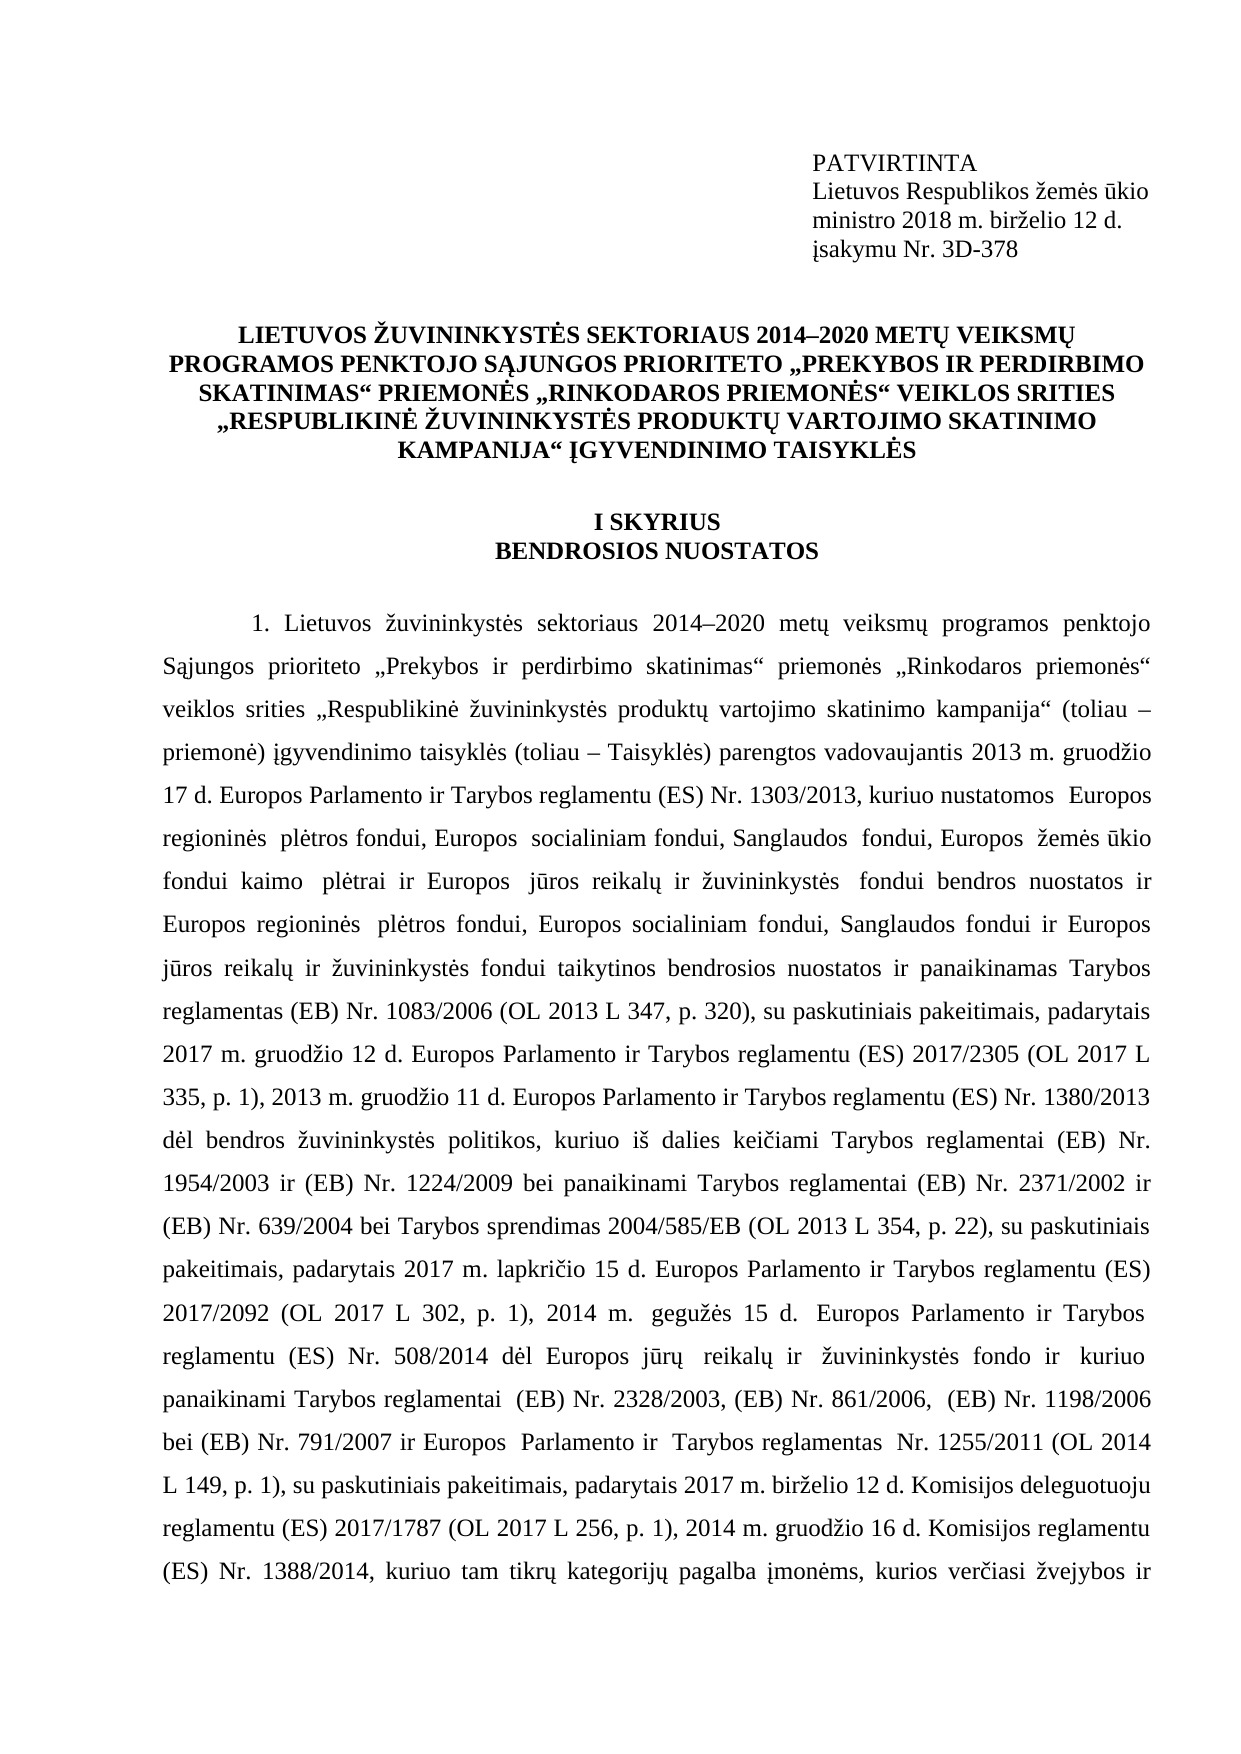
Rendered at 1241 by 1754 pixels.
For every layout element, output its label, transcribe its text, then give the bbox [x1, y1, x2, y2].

text LIETUVOS ŽUVININKYSTĖS SEKTORIAUS 2014–2020 METŲ VEIKSMŲ PROGRAMOS PENKTOJO SĄJUNGOS PRIORITETO „Prekybos ir perdirbimo skatinimas“ priemonėS „Rinkodaros priemonės“ VEIKLOS SRITIES „RESPUBLIKINĖ ŽUVININKYSTĖS PRODUKTŲ VARTOJIMO SKATINIMO KAMPANIJA“ įgyvendinimo taisyklĖS [162, 320, 1152, 464]
text patvirtinta [812, 148, 1152, 176]
text BENDROSIOS NUOSTATOS [162, 536, 1152, 564]
text įsakymu Nr. 3D-378 [812, 234, 1152, 263]
text I SKYRIUS [162, 507, 1152, 536]
text 1. Lietuvos žuvininkystės sektoriaus 2014–2020 metų veiksmų programos penktojo Sąjungos prioriteto „Prekybos ir perdirbimo skatinimas“ priemonės „Rinkodaros priemonės“ veiklos srities „Respublikinė žuvininkystės produktų vartojimo skatinimo kampanija“ (toliau – priemonė) įgyvendinimo taisyklės (toliau – Taisyklės) parengtos vadovaujantis 2013 m. gruodžio 17 d. Europos Parlamento ir Tarybos reglamentu (ES) Nr. 1303/2013, kuriuo nustatomos Europos regioninės plėtros fondui, Europos socialiniam fondui, Sanglaudos fondui, Europos žemės ūkio fondui kaimo plėtrai ir Europos jūros reikalų ir žuvininkystės fondui bendros nuostatos ir Europos regioninės plėtros fondui, Europos socialiniam fondui, Sanglaudos fondui ir Europos jūros reikalų ir žuvininkystės fondui taikytinos bendrosios nuostatos ir panaikinamas Tarybos reglamentas (EB) Nr. 1083/2006 (OL 2013 L 347, p. 320), su paskutiniais pakeitimais, padarytais 2017 m. gruodžio 12 d. Europos Parlamento ir Tarybos reglamentu (ES) 2017/2305 (OL 2017 L 335, p. 1), 2013 m. gruodžio 11 d. Europos Parlamento ir Tarybos reglamentu (ES) Nr. 1380/2013 dėl bendros žuvininkystės politikos, kuriuo iš dalies keičiami Tarybos reglamentai (EB) Nr. 1954/2003 ir (EB) Nr. 1224/2009 bei panaikinami Tarybos reglamentai (EB) Nr. 2371/2002 ir (EB) Nr. 639/2004 bei Tarybos sprendimas 2004/585/EB (OL 2013 L 354, p. 22), su paskutiniais pakeitimais, padarytais 2017 m. lapkričio 15 d. Europos Parlamento ir Tarybos reglamentu (ES) 2017/2092 (OL 2017 L 302, p. 1), 2014 m. gegužės 15 d. Europos Parlamento ir Tarybos reglamentu (ES) Nr. 508/2014 dėl Europos jūrų reikalų ir žuvininkystės fondo ir kuriuo panaikinami Tarybos reglamentai (EB) Nr. 2328/2003, (EB) Nr. 861/2006, (EB) Nr. 1198/2006 bei (EB) Nr. 791/2007 ir Europos Parlamento ir Tarybos reglamentas Nr. 1255/2011 (OL 2014 L 149, p. 1), su paskutiniais pakeitimais, padarytais 2017 m. birželio 12 d. Komisijos deleguotuoju reglamentu (ES) 2017/1787 (OL 2017 L 256, p. 1), 2014 m. gruodžio 16 d. Komisijos reglamentu (ES) Nr. 1388/2014, kuriuo tam tikrų kategorijų pagalba įmonėms, kurios verčiasi žvejybos ir [162, 608, 1152, 1585]
text Lietuvos Respublikos žemės ūkio [812, 176, 1152, 205]
text ministro 2018 m. birželio 12 d. [812, 205, 1152, 234]
